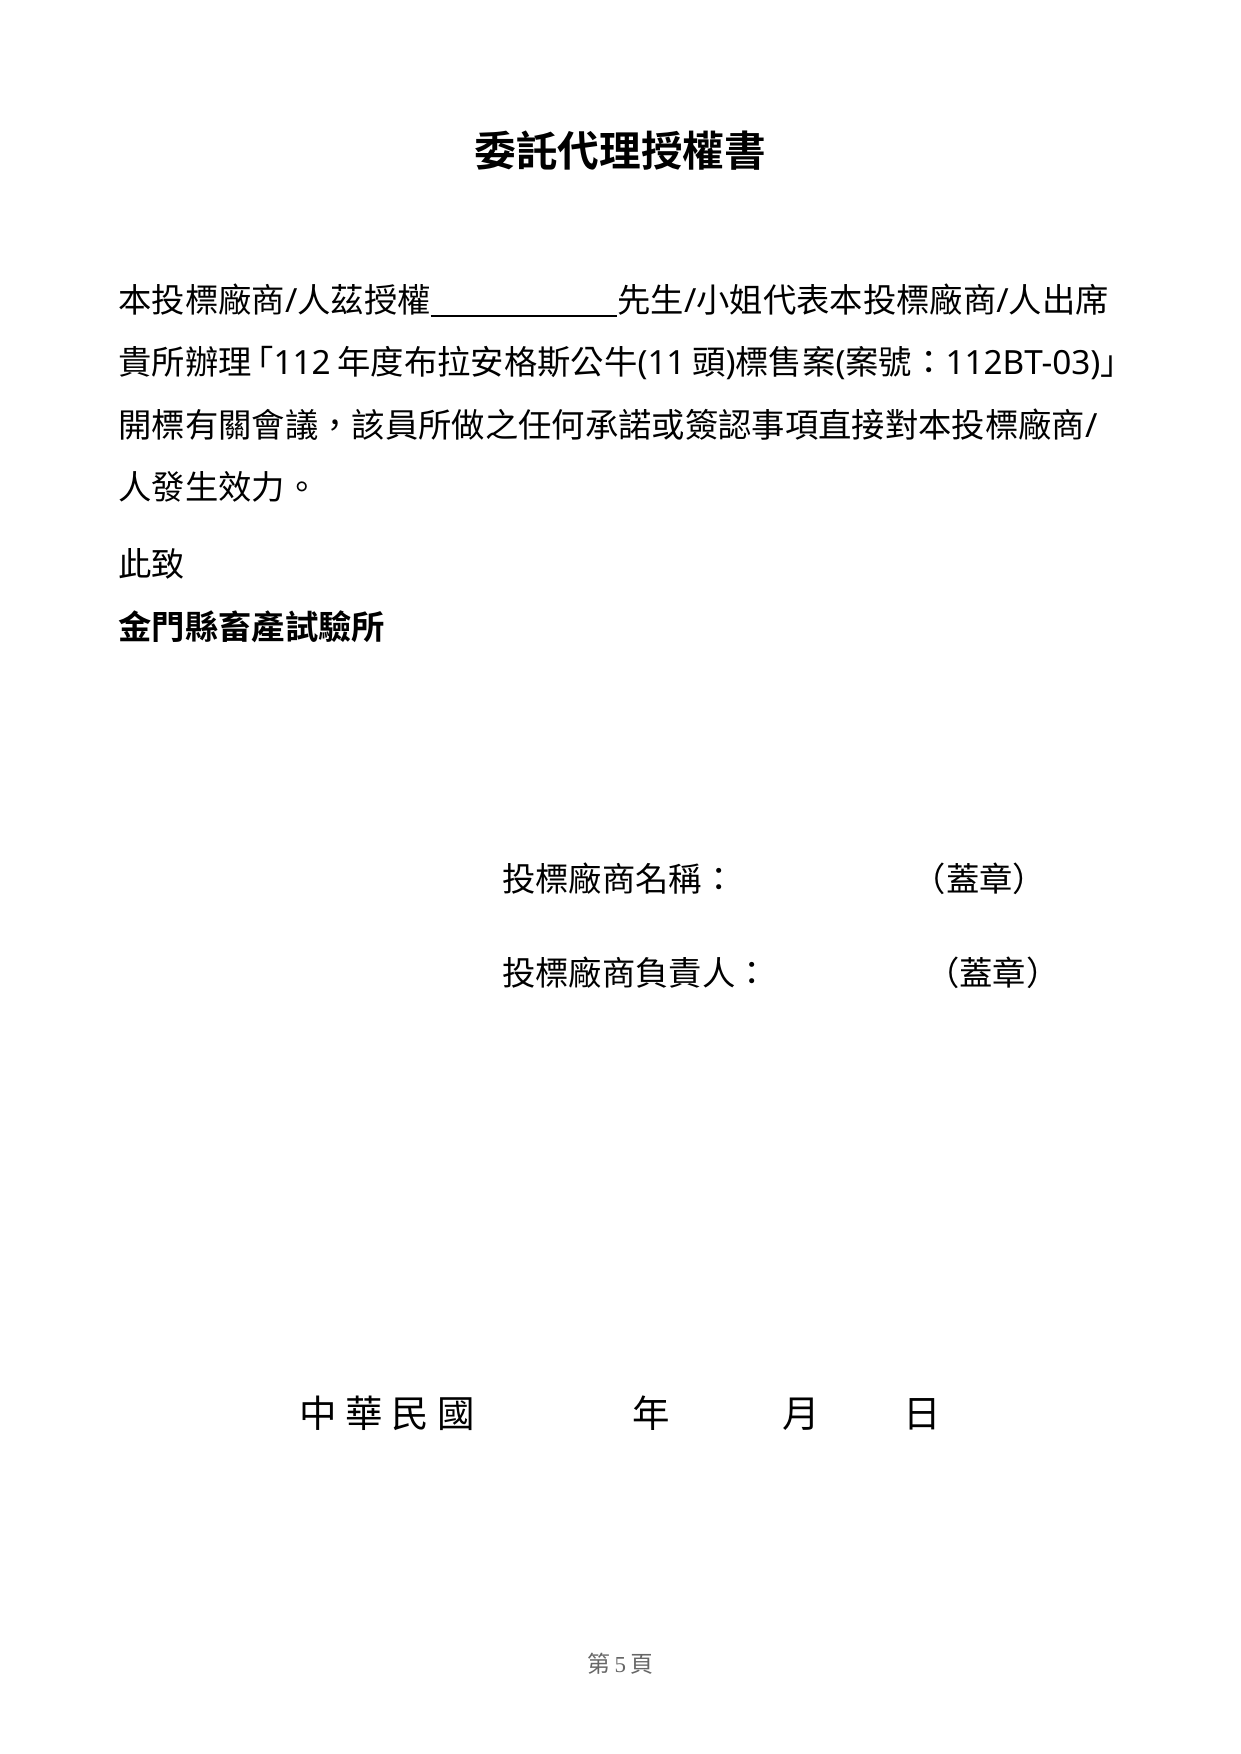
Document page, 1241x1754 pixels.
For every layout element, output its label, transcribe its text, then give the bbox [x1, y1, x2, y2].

text 投標廠商負責人： （蓋章） [302, 916, 1122, 995]
text 委託代理授權書 [118, 118, 1122, 178]
text 投標廠商名稱： （蓋章） [302, 822, 1122, 901]
text 本投標廠商/人茲授權 先生/小姐代表本投標廠商/人出席貴所辦理「112年度布拉安格斯公牛(11頭)標售案(案號：112BT-03)」開標有關會議，該員所做之任何承諾或簽認事項直接對本投標廠商/人發生效力。 [118, 259, 1122, 509]
text 此致 金門縣畜產試驗所 [118, 524, 1122, 649]
text 中 華 民 國 年 月 日 [118, 1384, 1122, 1438]
